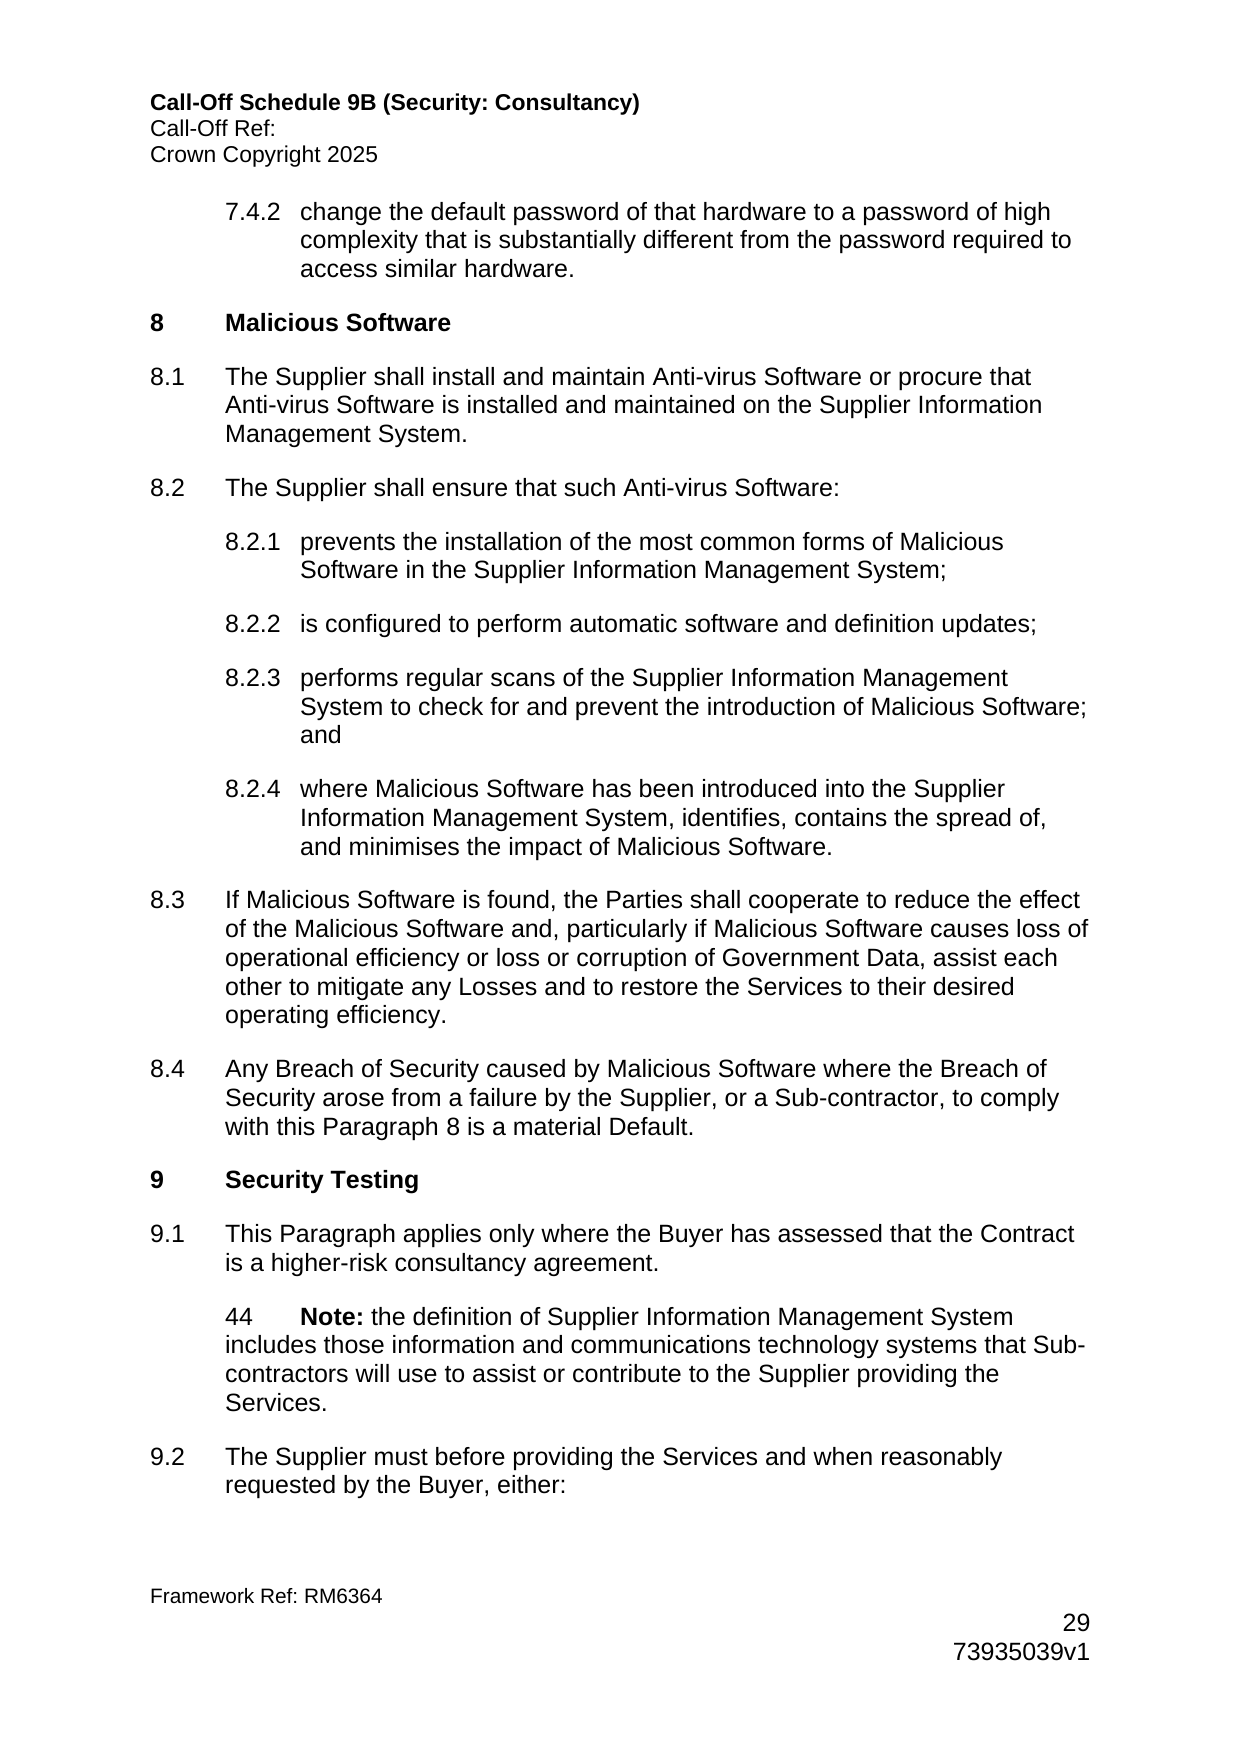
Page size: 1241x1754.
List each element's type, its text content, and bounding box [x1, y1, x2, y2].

list Any Breach of Security caused by Malicious Software where the Breach of Security arose from a failure by the Supplier, or a Sub-contractor, to comply with this Paragraph 8 is a material Default. [150, 1054, 1090, 1140]
list Note: the definition of Supplier Information Management System includes those information and communications technology systems that Sub-contractors will use to assist or contribute to the Supplier providing the Services. [225, 1301, 1090, 1416]
list performs regular scans of the Supplier Information Management System to check for and prevent the introduction of Malicious Software; and [225, 663, 1090, 749]
list The Supplier shall ensure that such Anti-virus Software: [150, 473, 1090, 501]
list is configured to perform automatic software and definition updates; [225, 609, 1090, 638]
list Security Testing [150, 1165, 1090, 1194]
list prevents the installation of the most common forms of Malicious Software in the Supplier Information Management System; [225, 526, 1090, 584]
list This Paragraph applies only where the Buyer has assessed that the Contract is a higher-risk consultancy agreement. [150, 1219, 1090, 1276]
list Malicious Software [150, 308, 1090, 336]
list If Malicious Software is found, the Parties shall cooperate to reduce the effect of the Malicious Software and, particularly if Malicious Software causes loss of operational efficiency or loss or corruption of Government Data, assist each other to mitigate any Losses and to restore the Services to their desired operating efficiency. [150, 885, 1090, 1029]
list The Supplier shall install and maintain Anti-virus Software or procure that Anti-virus Software is installed and maintained on the Supplier Information Management System. [150, 361, 1090, 448]
list where Malicious Software has been introduced into the Supplier Information Management System, identifies, contains the spread of, and minimises the impact of Malicious Software. [225, 774, 1090, 860]
list The Supplier must before providing the Services and when reasonably requested by the Buyer, either: [150, 1441, 1090, 1499]
list change the default password of that hardware to a password of high complexity that is substantially different from the password required to access similar hardware. [225, 196, 1090, 283]
